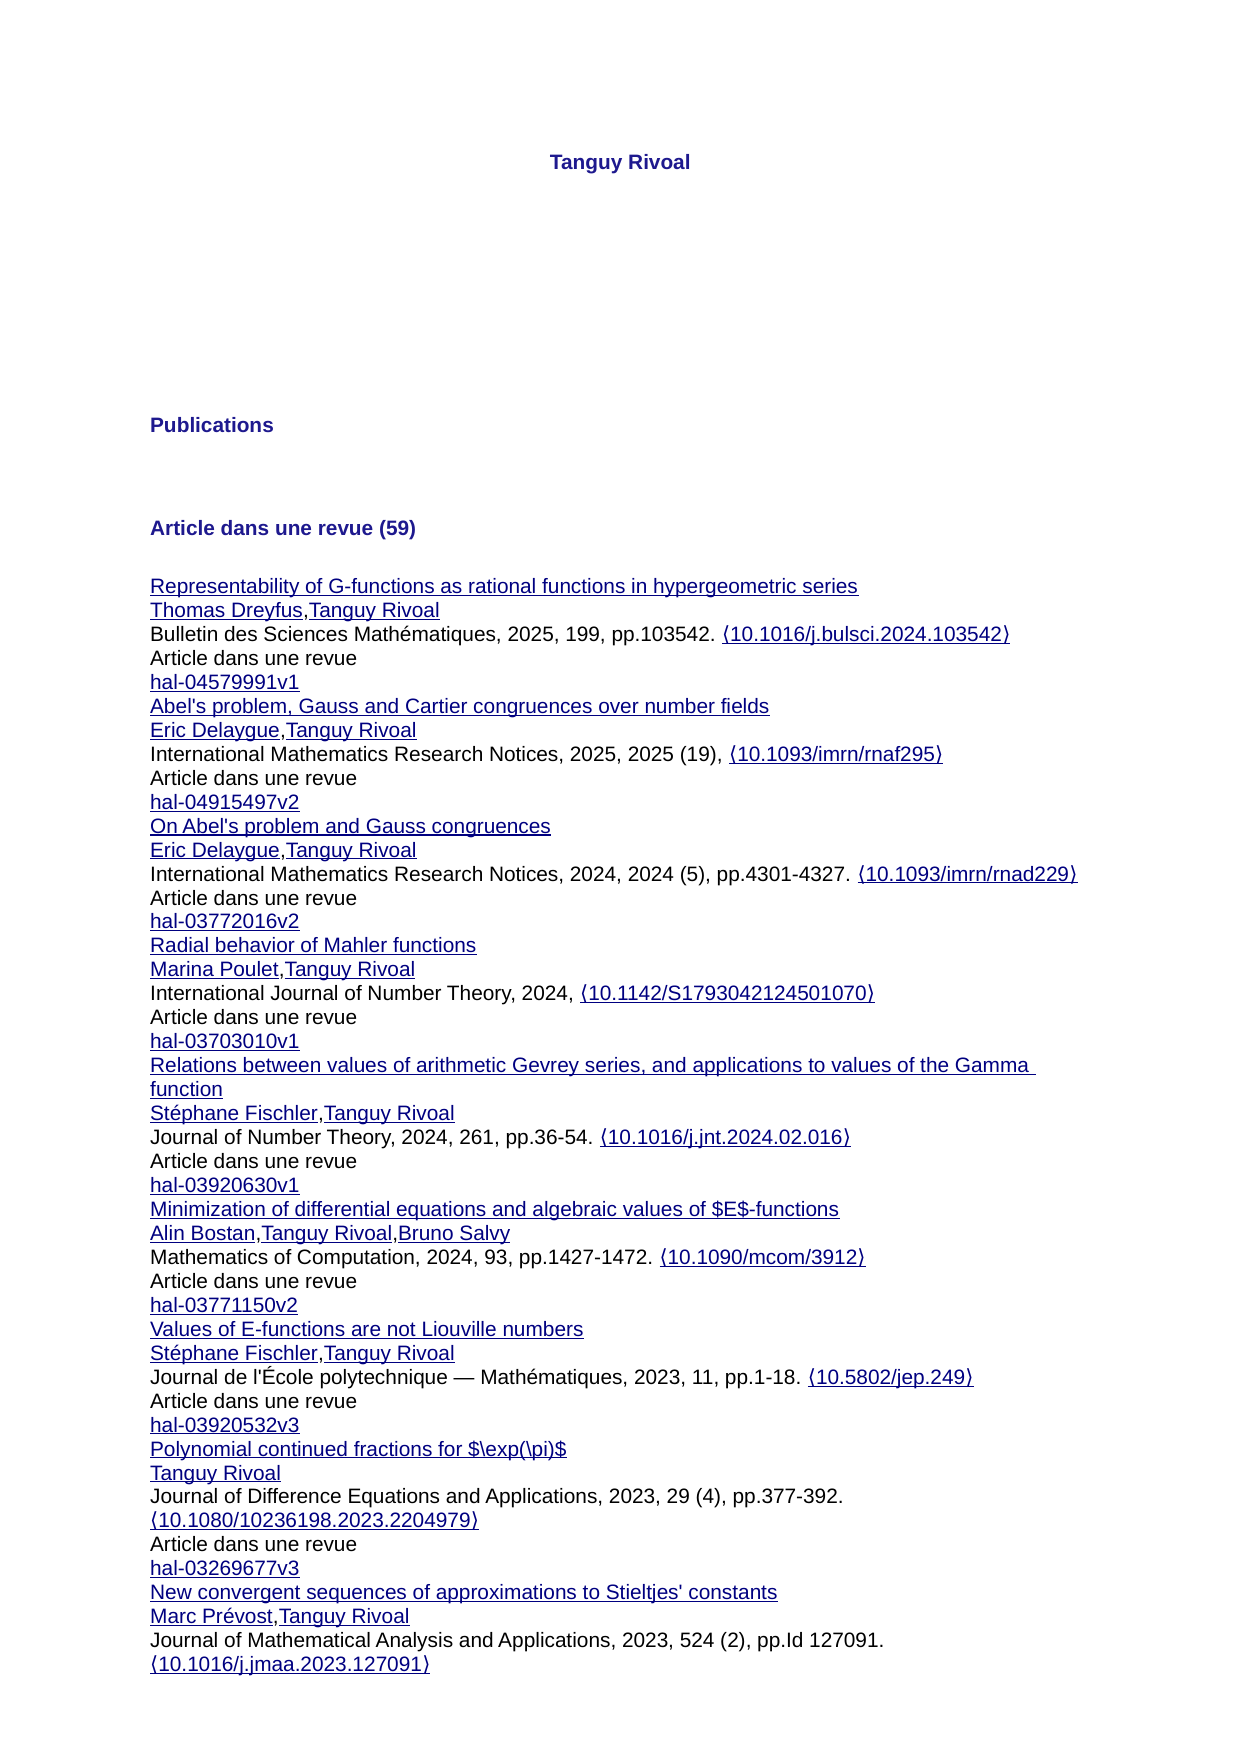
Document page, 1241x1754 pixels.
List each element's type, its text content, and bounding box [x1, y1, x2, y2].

table_cell Radial behavior of Mahler functions Marina Poulet,Tanguy Rivoal International Journal of Number Theory, 2024, ⟨10.1142/S1793042124501070⟩ Article dans une revue hal-03703010v1 [150, 933, 1090, 1053]
table_cell Values of E-functions are not Liouville numbers Stéphane Fischler,Tanguy Rivoal Journal de l'École polytechnique — Mathématiques, 2023, 11, pp.1-18. ⟨10.5802/jep.249⟩ Article dans une revue hal-03920532v3 [150, 1317, 1090, 1436]
subtitle Tanguy Rivoal [150, 150, 1090, 174]
table_cell Minimization of differential equations and algebraic values of $E$-functions Alin Bostan,Tanguy Rivoal,Bruno Salvy Mathematics of Computation, 2024, 93, pp.1427-1472. ⟨10.1090/mcom/3912⟩ Article dans une revue hal-03771150v2 [150, 1197, 1090, 1317]
table_header Representability of G-functions as rational functions in hypergeometric series Thomas Dreyfus,Tanguy Rivoal Bulletin des Sciences Mathématiques, 2025, 199, pp.103542. ⟨10.1016/j.bulsci.2024.103542⟩ Article dans une revue hal-04579991v1 [150, 574, 1090, 694]
table_cell Relations between values of arithmetic Gevrey series, and applications to values of the Gamma function Stéphane Fischler,Tanguy Rivoal Journal of Number Theory, 2024, 261, pp.36-54. ⟨10.1016/j.jnt.2024.02.016⟩ Article dans une revue hal-03920630v1 [150, 1053, 1090, 1197]
table_cell Polynomial continued fractions for $\exp(\pi)$ Tanguy Rivoal Journal of Difference Equations and Applications, 2023, 29 (4), pp.377-392. ⟨10.1080/10236198.2023.2204979⟩ Article dans une revue hal-03269677v3 [150, 1436, 1090, 1580]
table_cell New convergent sequences of approximations to Stieltjes' constants Marc Prévost,Tanguy Rivoal Journal of Mathematical Analysis and Applications, 2023, 524 (2), pp.Id 127091. ⟨10.1016/j.jmaa.2023.127091⟩ [150, 1580, 1090, 1676]
subtitle Article dans une revue (59) [150, 516, 1090, 539]
table_cell On Abel's problem and Gauss congruences Eric Delaygue,Tanguy Rivoal International Mathematics Research Notices, 2024, 2024 (5), pp.4301-4327. ⟨10.1093/imrn/rnad229⟩ Article dans une revue hal-03772016v2 [150, 814, 1090, 933]
table_cell Abel's problem, Gauss and Cartier congruences over number fields Eric Delaygue,Tanguy Rivoal International Mathematics Research Notices, 2025, 2025 (19), ⟨10.1093/imrn/rnaf295⟩ Article dans une revue hal-04915497v2 [150, 694, 1090, 813]
subtitle Publications [150, 412, 1090, 436]
